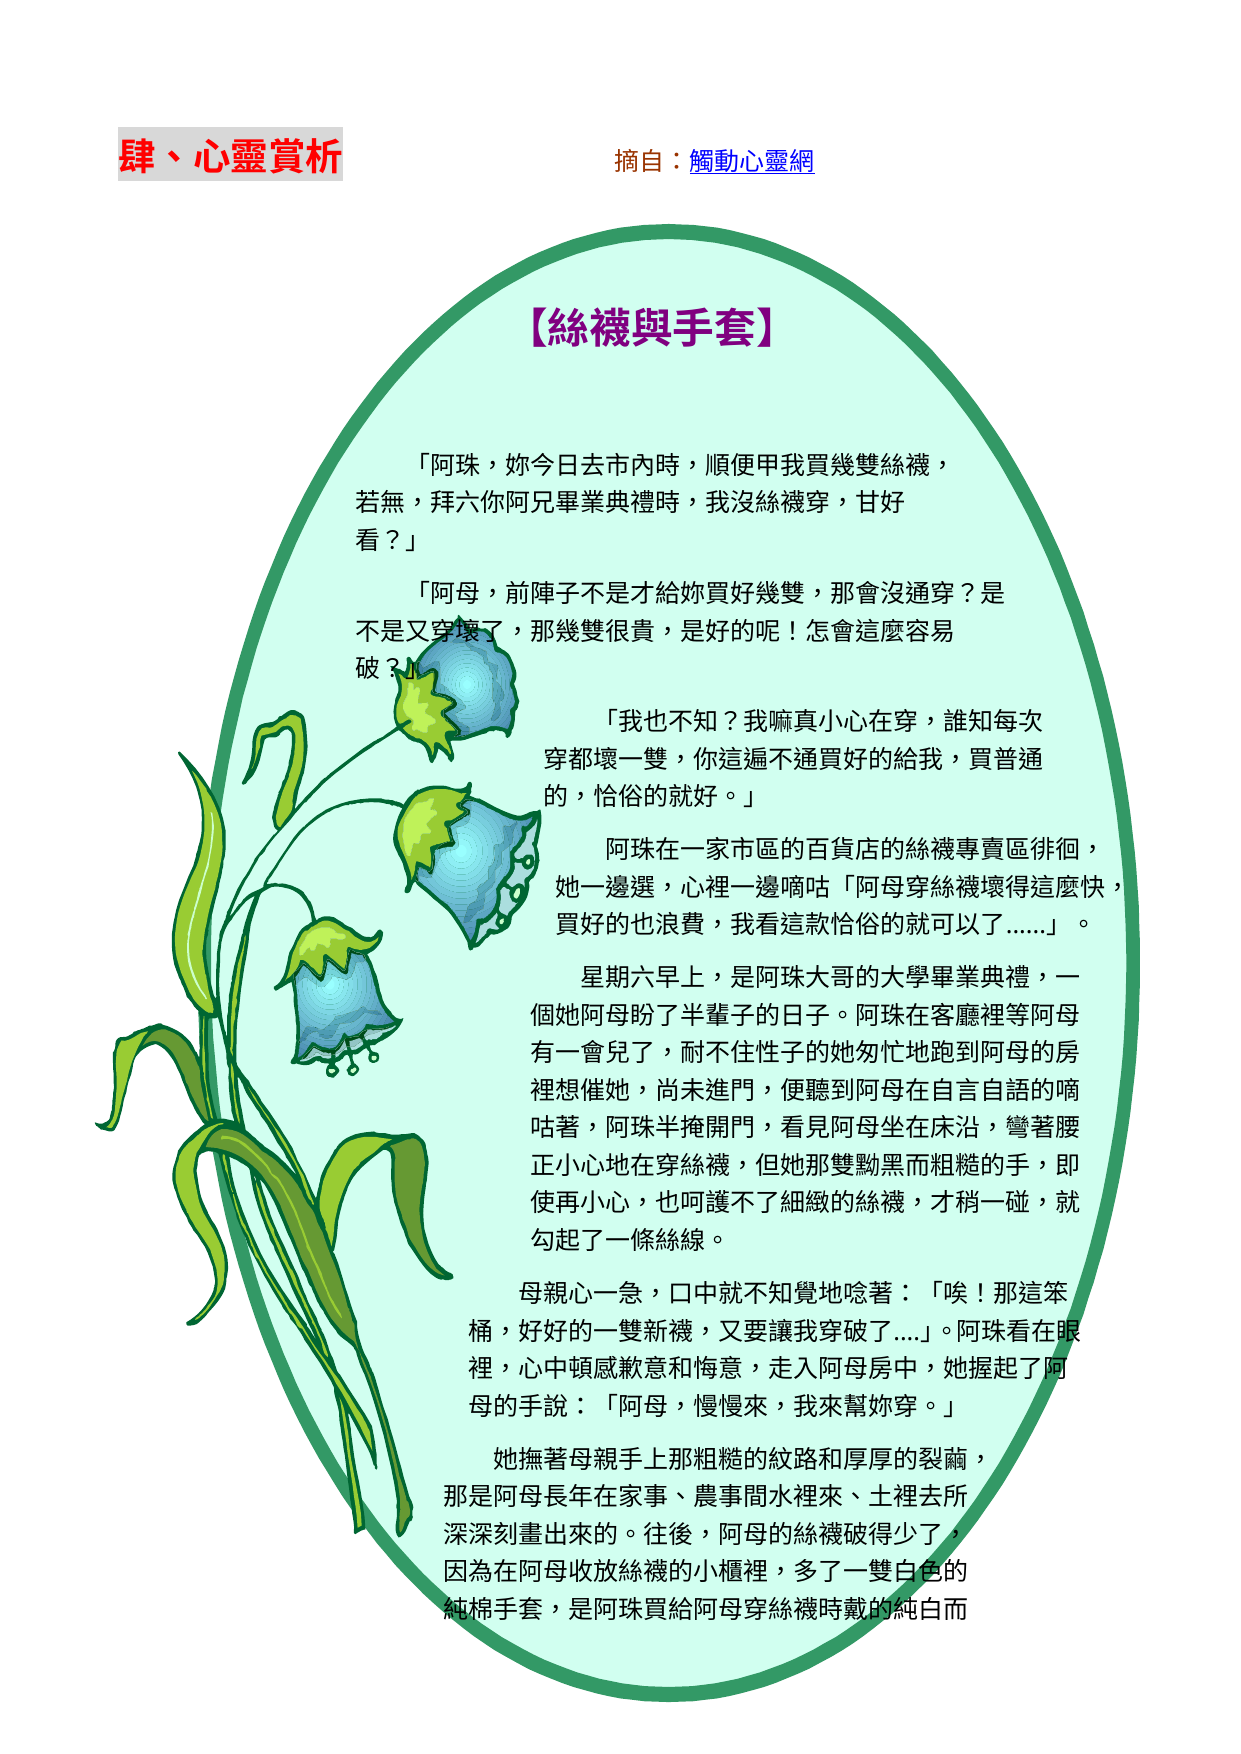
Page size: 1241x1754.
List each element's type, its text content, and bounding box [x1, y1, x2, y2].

text 肆、心靈賞析 摘自：觸動心靈網 [118, 127, 1112, 181]
text 她撫著母親手上那粗糙的紋路和厚厚的裂繭，那是阿母長年在家事、農事間水裡來、土裡去所深深刻畫出來的。往後，阿母的絲襪破得少了，因為在阿母收放絲襪的小櫃裡，多了一雙白色的純棉手套，是阿珠買給阿母穿絲襪時戴的純白而柔軟的質感，正配阿母的手。 [878, 1535, 968, 1626]
text 【絲襪與手套】 [861, 287, 1112, 362]
text 【絲襪與手套】 [118, 287, 476, 362]
text 母親心一急，口中就不知覺地唸著：「唉！那這笨桶，好好的一雙新襪，又要讓我穿破了....」。阿珠看在眼裡，心中頓感歉意和悔意，走入阿母房中，她握起了阿母的手說：「阿母，慢慢來，我來幫妳穿。」 [1038, 1324, 1081, 1423]
